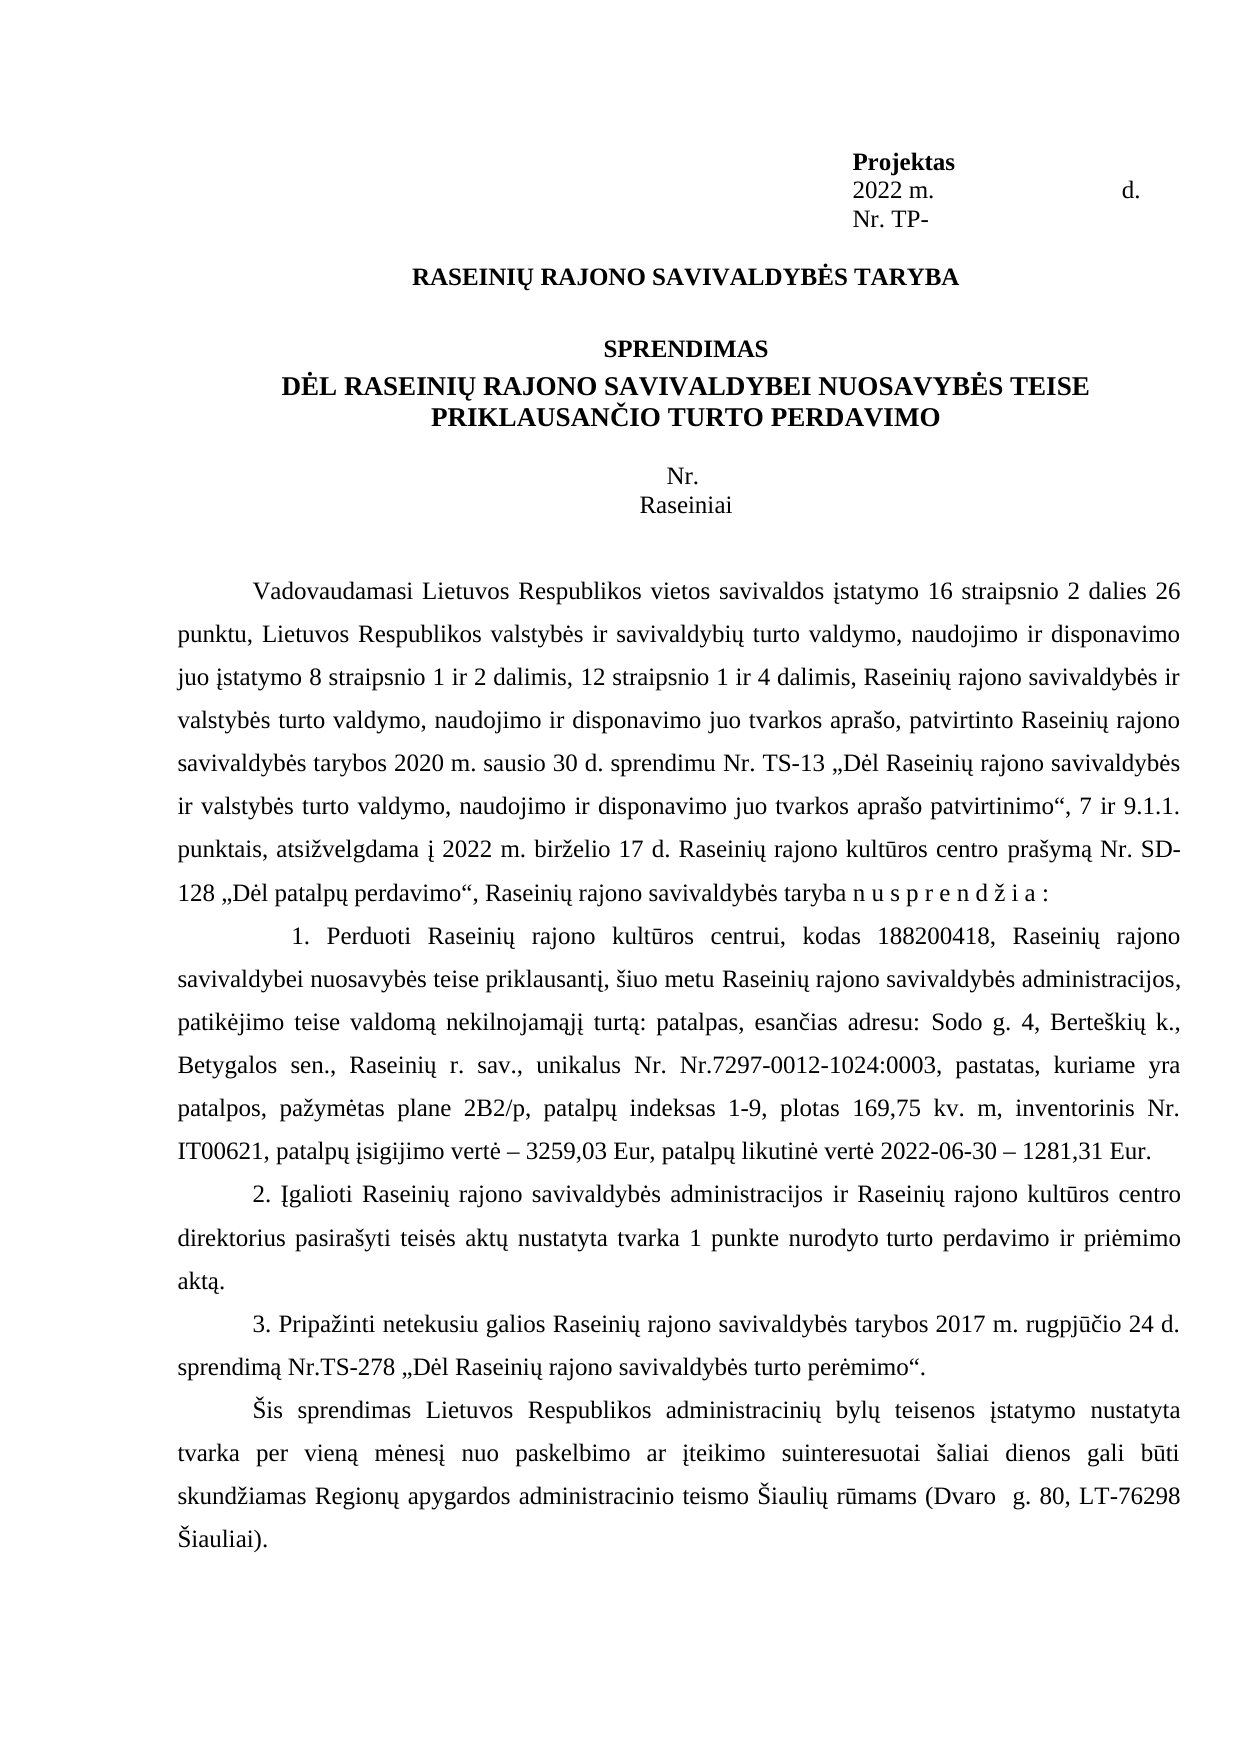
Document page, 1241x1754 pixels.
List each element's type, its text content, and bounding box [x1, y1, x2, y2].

text 1. Perduoti Raseinių rajono kultūros centrui, kodas 188200418, Raseinių rajono savivaldybei nuosavybės teise priklausantį, šiuo metu Raseinių rajono savivaldybės administracijos, patikėjimo teise valdomą nekilnojamąjį turtą: patalpas, esančias adresu: Sodo g. 4, Berteškių k., Betygalos sen., Raseinių r. sav., unikalus Nr. Nr.7297-0012-1024:0003, pastatas, kuriame yra patalpos, pažymėtas plane 2B2/p, patalpų indeksas 1-9, plotas 169,75 kv. m, inventorinis Nr. IT00621, patalpų įsigijimo vertė – 3259,03 Eur, patalpų likutinė vertė 2022-06-30 – 1281,31 Eur. [177, 921, 1181, 1165]
text Projektas [177, 147, 1181, 176]
text Šis sprendimas Lietuvos Respublikos administracinių bylų teisenos įstatymo nustatyta tvarka per vieną mėnesį nuo paskelbimo ar įteikimo suinteresuotai šaliai dienos gali būti skundžiamas Regionų apygardos administracinio teismo Šiaulių rūmams (Dvaro g. 80, LT-76298 Šiauliai). [177, 1395, 1181, 1553]
table_cell Nr. Raseiniai [177, 432, 1194, 533]
text 2022 m. d. [177, 176, 1181, 204]
text 2. Įgalioti Raseinių rajono savivaldybės administracijos ir Raseinių rajono kultūros centro direktorius pasirašyti teisės aktų nustatyta tvarka 1 punkte nurodyto turto perdavimo ir priėmimo aktą. [177, 1179, 1181, 1294]
table_header RASEINIŲ RAJONO SAVIVALDYBĖS TARYBA [177, 262, 1194, 334]
table_cell SPRENDIMAS [177, 335, 1194, 370]
text Vadovaudamasi Lietuvos Respublikos vietos savivaldos įstatymo 16 straipsnio 2 dalies 26 punktu, Lietuvos Respublikos valstybės ir savivaldybių turto valdymo, naudojimo ir disponavimo juo įstatymo 8 straipsnio 1 ir 2 dalimis, 12 straipsnio 1 ir 4 dalimis, Raseinių rajono savivaldybės ir valstybės turto valdymo, naudojimo ir disponavimo juo tvarkos aprašo, patvirtinto Raseinių rajono savivaldybės tarybos 2020 m. sausio 30 d. sprendimu Nr. TS-13 „Dėl Raseinių rajono savivaldybės ir valstybės turto valdymo, naudojimo ir disponavimo juo tvarkos aprašo patvirtinimo“, 7 ir 9.1.1. punktais, atsižvelgdama į 2022 m. birželio 17 d. Raseinių rajono kultūros centro prašymą Nr. SD-128 „Dėl patalpų perdavimo“, Raseinių rajono savivaldybės taryba nusprendžia: [177, 576, 1181, 906]
text Nr. TP- [177, 204, 1181, 233]
text 3. Pripažinti netekusiu galios Raseinių rajono savivaldybės tarybos 2017 m. rugpjūčio 24 d. sprendimą Nr.TS-278 „Dėl Raseinių rajono savivaldybės turto perėmimo“. [177, 1309, 1181, 1381]
table_cell DĖL RASEINIŲ RAJONO SAVIVALDYBEI NUOSAVYBĖS TEISE PRIKLAUSANČIO TURTO PERDAVIMO [177, 370, 1194, 432]
